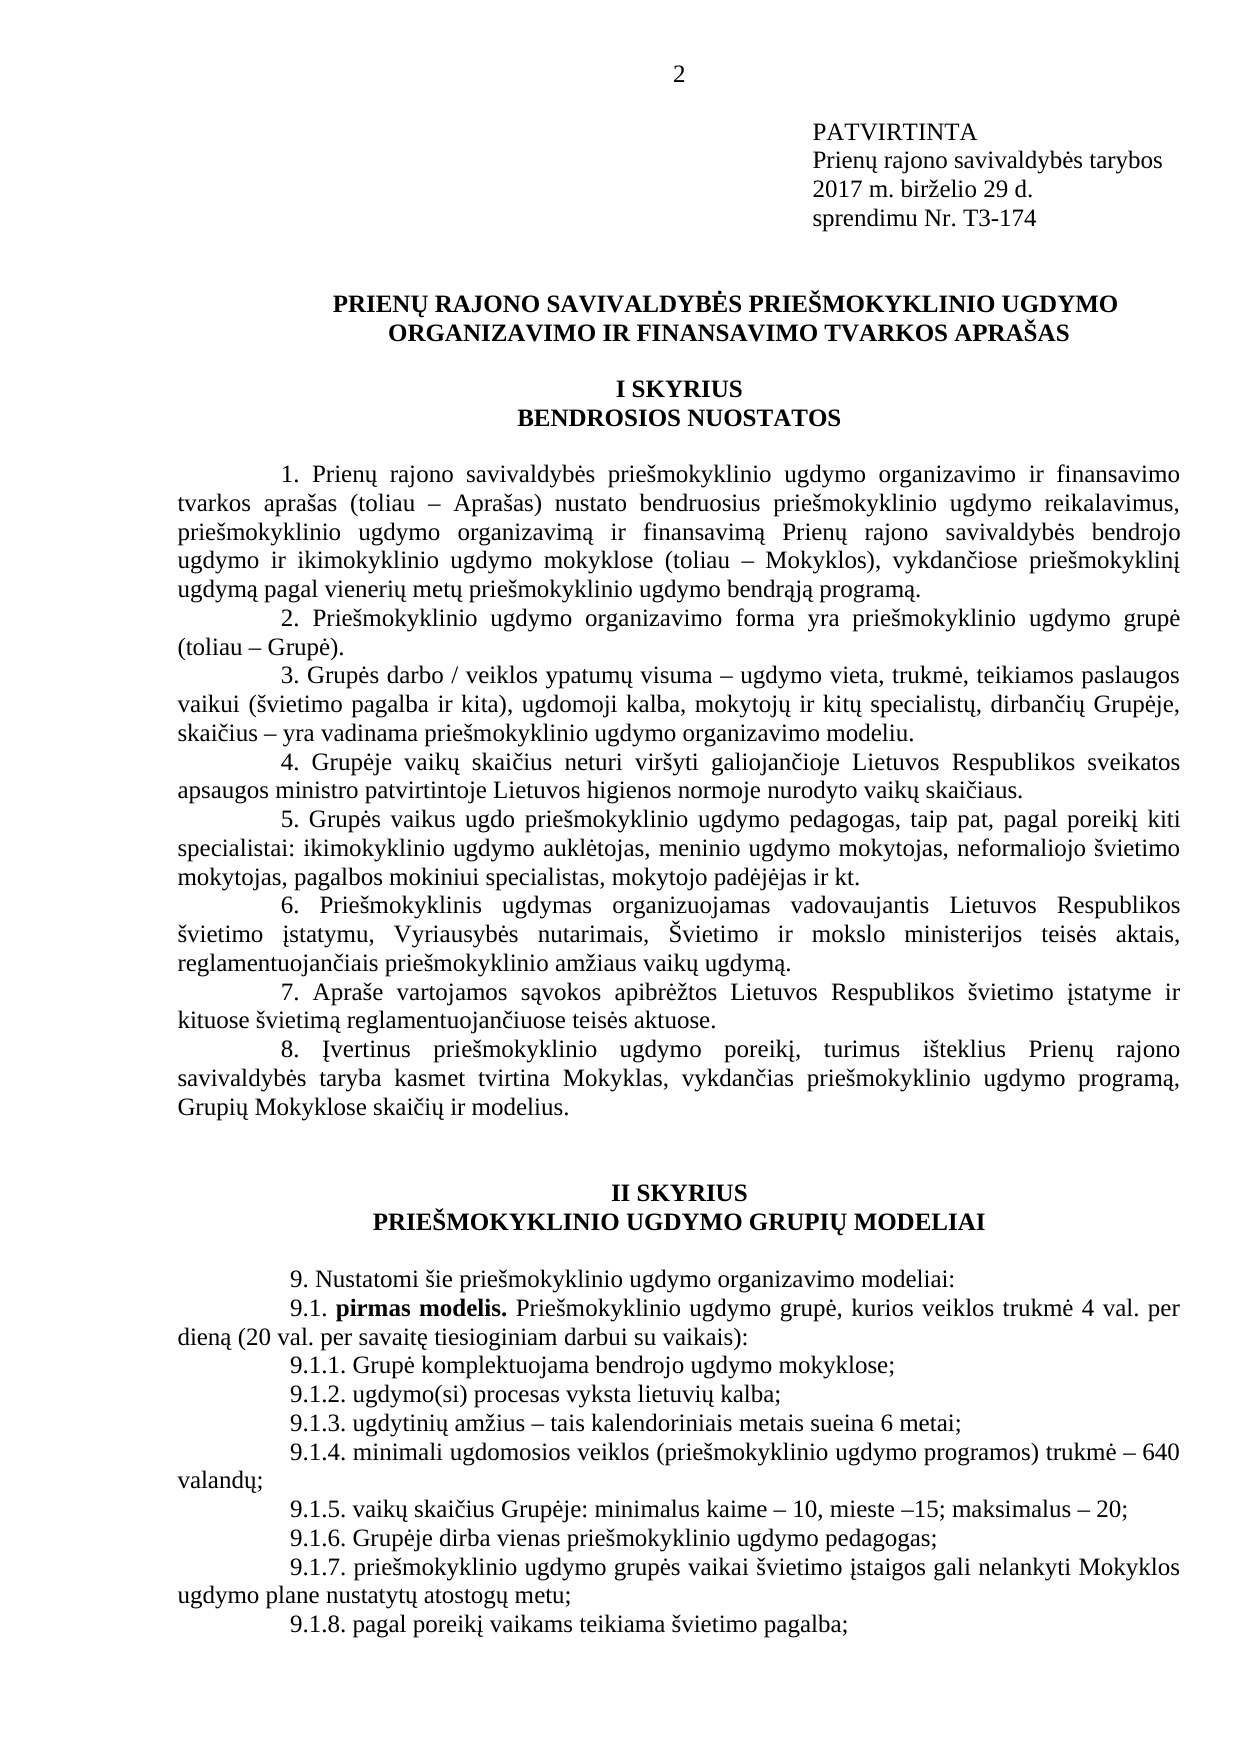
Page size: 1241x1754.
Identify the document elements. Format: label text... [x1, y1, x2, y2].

text 9.1.4. minimali ugdomosios veiklos (priešmokyklinio ugdymo programos) trukmė – 640 valandų; [177, 1437, 1181, 1494]
text 8. Įvertinus priešmokyklinio ugdymo poreikį, turimus išteklius Prienų rajono savivaldybės taryba kasmet tvirtina Mokyklas, vykdančias priešmokyklinio ugdymo programą, Grupių Mokyklose skaičių ir modelius. [177, 1034, 1181, 1121]
text 9.1.6. Grupėje dirba vienas priešmokyklinio ugdymo pedagogas; [177, 1523, 1181, 1552]
text 9.1.8. pagal poreikį vaikams teikiama švietimo pagalba; [177, 1609, 1181, 1638]
text 4. Grupėje vaikų skaičius neturi viršyti galiojančioje Lietuvos Respublikos sveikatos apsaugos ministro patvirtintoje Lietuvos higienos normoje nurodyto vaikų skaičiaus. [177, 747, 1181, 804]
text 7. Apraše vartojamos sąvokos apibrėžtos Lietuvos Respublikos švietimo įstatyme ir kituose švietimą reglamentuojančiuose teisės aktuose. [177, 977, 1181, 1034]
text PATVIRTINTA [177, 117, 1181, 145]
text sprendimu Nr. T3-174 [177, 203, 1181, 232]
text 9.1.3. ugdytinių amžius – tais kalendoriniais metais sueina 6 metai; [177, 1408, 1181, 1437]
text I SKYRIUS [177, 374, 1181, 403]
text 1. Prienų rajono savivaldybės priešmokyklinio ugdymo organizavimo ir finansavimo tvarkos aprašas (toliau – Aprašas) nustato bendruosius priešmokyklinio ugdymo reikalavimus, priešmokyklinio ugdymo organizavimą ir finansavimą Prienų rajono savivaldybės bendrojo ugdymo ir ikimokyklinio ugdymo mokyklose (toliau – Mokyklos), vykdančiose priešmokyklinį ugdymą pagal vienerių metų priešmokyklinio ugdymo bendrąją programą. [177, 459, 1181, 603]
text PRIEŠMOKYKLINIO UGDYMO GRUPIŲ MODELIAI [177, 1207, 1181, 1236]
text 3. Grupės darbo / veiklos ypatumų visuma – ugdymo vieta, trukmė, teikiamos paslaugos vaikui (švietimo pagalba ir kita), ugdomoji kalba, mokytojų ir kitų specialistų, dirbančių Grupėje, skaičius – yra vadinama priešmokyklinio ugdymo organizavimo modeliu. [177, 661, 1181, 747]
text II SKYRIUS [177, 1178, 1181, 1207]
text 9. Nustatomi šie priešmokyklinio ugdymo organizavimo modeliai: [177, 1264, 1181, 1293]
text 2. Priešmokyklinio ugdymo organizavimo forma yra priešmokyklinio ugdymo grupė (toliau – Grupė). [177, 603, 1181, 661]
text PRIENŲ RAJONO SAVIVALDYBĖS PRIEŠMOKYKLINIO UGDYMO [177, 289, 1240, 318]
text 9.1.1. Grupė komplektuojama bendrojo ugdymo mokyklose; [177, 1351, 1181, 1379]
text BENDROSIOS NUOSTATOS [177, 403, 1181, 432]
text 6. Priešmokyklinis ugdymas organizuojamas vadovaujantis Lietuvos Respublikos švietimo įstatymu, Vyriausybės nutarimais, Švietimo ir mokslo ministerijos teisės aktais, reglamentuojančiais priešmokyklinio amžiaus vaikų ugdymą. [177, 891, 1181, 977]
text Prienų rajono savivaldybės tarybos [177, 145, 1181, 174]
text 5. Grupės vaikus ugdo priešmokyklinio ugdymo pedagogas, taip pat, pagal poreikį kiti specialistai: ikimokyklinio ugdymo auklėtojas, meninio ugdymo mokytojas, neformaliojo švietimo mokytojas, pagalbos mokiniui specialistas, mokytojo padėjėjas ir kt. [177, 804, 1181, 891]
text 9.1.7. priešmokyklinio ugdymo grupės vaikai švietimo įstaigos gali nelankyti Mokyklos ugdymo plane nustatytų atostogų metu; [177, 1552, 1181, 1609]
text 2017 m. birželio 29 d. [177, 174, 1181, 203]
text 9.1.5. vaikų skaičius Grupėje: minimalus kaime – 10, mieste –15; maksimalus – 20; [177, 1494, 1181, 1523]
text 9.1. pirmas modelis. Priešmokyklinio ugdymo grupė, kurios veiklos trukmė 4 val. per dieną (20 val. per savaitę tiesioginiam darbui su vaikais): [177, 1293, 1181, 1351]
text ORGANIZAVIMO IR FINANSAVIMO TVARKOS APRAŠAS [177, 318, 1240, 347]
text 9.1.2. ugdymo(si) procesas vyksta lietuvių kalba; [177, 1379, 1181, 1408]
